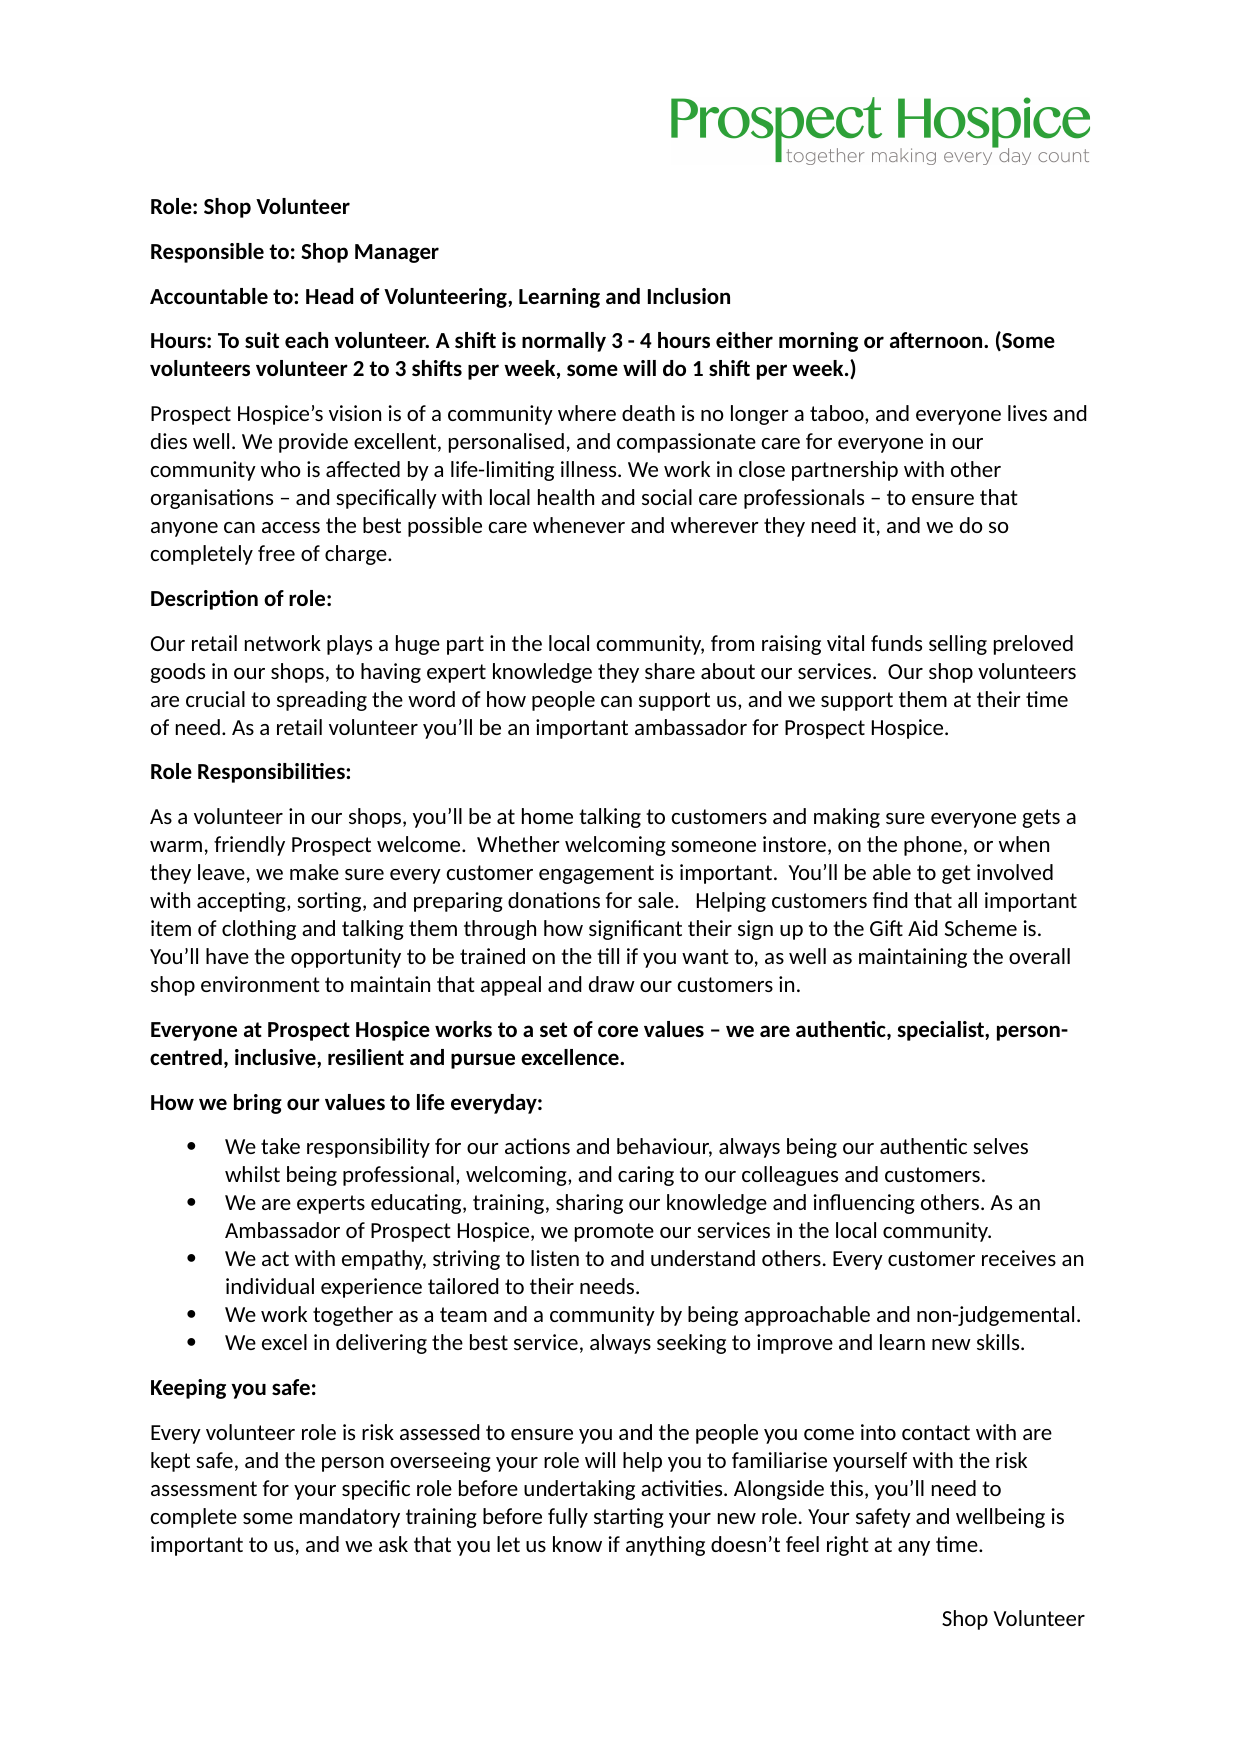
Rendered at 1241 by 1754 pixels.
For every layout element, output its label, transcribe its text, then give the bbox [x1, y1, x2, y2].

list We work together as a team and a community by being approachable and non-judgemental. [187, 1301, 1090, 1328]
text Role Responsibilities: [150, 757, 1090, 786]
text As a volunteer in our shops, you’ll be at home talking to customers and making sure everyone gets a warm, friendly Prospect welcome. Whether welcoming someone instore, on the phone, or when they leave, we make sure every customer engagement is important. You’ll be able to get involved with accepting, sorting, and preparing donations for sale. Helping customers find that all important item of clothing and talking them through how significant their sign up to the Gift Aid Scheme is. You’ll have the opportunity to be trained on the till if you want to, as well as maintaining the overall shop environment to maintain that appeal and draw our customers in. [150, 802, 1090, 998]
text Our retail network plays a huge part in the local community, from raising vital funds selling preloved goods in our shops, to having expert knowledge they share about our services. Our shop volunteers are crucial to spreading the word of how people can support us, and we support them at their time of need. As a retail volunteer you’ll be an important ambassador for Prospect Hospice. [150, 629, 1090, 741]
text Keeping you safe: [150, 1373, 1090, 1401]
text Everyone at Prospect Hospice works to a set of core values – we are authentic, specialist, person-centred, inclusive, resilient and pursue excellence. [150, 1015, 1090, 1071]
text Hours: To suit each volunteer. A shift is normally 3 - 4 hours either morning or afternoon. (Some volunteers volunteer 2 to 3 shifts per week, some will do 1 shift per week.) [150, 327, 1090, 383]
text Accountable to: Head of Volunteering, Learning and Inclusion [150, 282, 1090, 310]
text Role: Shop Volunteer [150, 192, 1090, 221]
list We act with empathy, striving to listen to and understand others. Every customer receives an individual experience tailored to their needs. [187, 1244, 1090, 1301]
list We excel in delivering the best service, always seeking to improve and learn new skills. [187, 1328, 1090, 1357]
text Prospect Hospice’s vision is of a community where death is no longer a taboo, and everyone lives and dies well. We provide excellent, personalised, and compassionate care for everyone in our community who is affected by a life-limiting illness. We work in close partnership with other organisations – and specifically with local health and social care professionals – to ensure that anyone can access the best possible care whenever and wherever they need it, and we do so completely free of charge. [150, 399, 1090, 567]
text Description of role: [150, 584, 1090, 612]
text Responsible to: Shop Manager [150, 237, 1090, 265]
list We are experts educating, training, sharing our knowledge and influencing others. As an Ambassador of Prospect Hospice, we promote our services in the local community. [187, 1188, 1090, 1244]
text How we bring our values to life everyday: [150, 1088, 1090, 1116]
list We take responsibility for our actions and behaviour, always being our authentic selves whilst being professional, welcoming, and caring to our colleagues and customers. [187, 1132, 1090, 1188]
text Every volunteer role is risk assessed to ensure you and the people you come into contact with are kept safe, and the person overseeing your role will help you to familiarise yourself with the risk assessment for your specific role before undertaking activities. Alongside this, you’ll need to complete some mandatory training before fully starting your new role. Your safety and wellbeing is important to us, and we ask that you let us know if anything doesn’t feel right at any time. [150, 1418, 1090, 1558]
